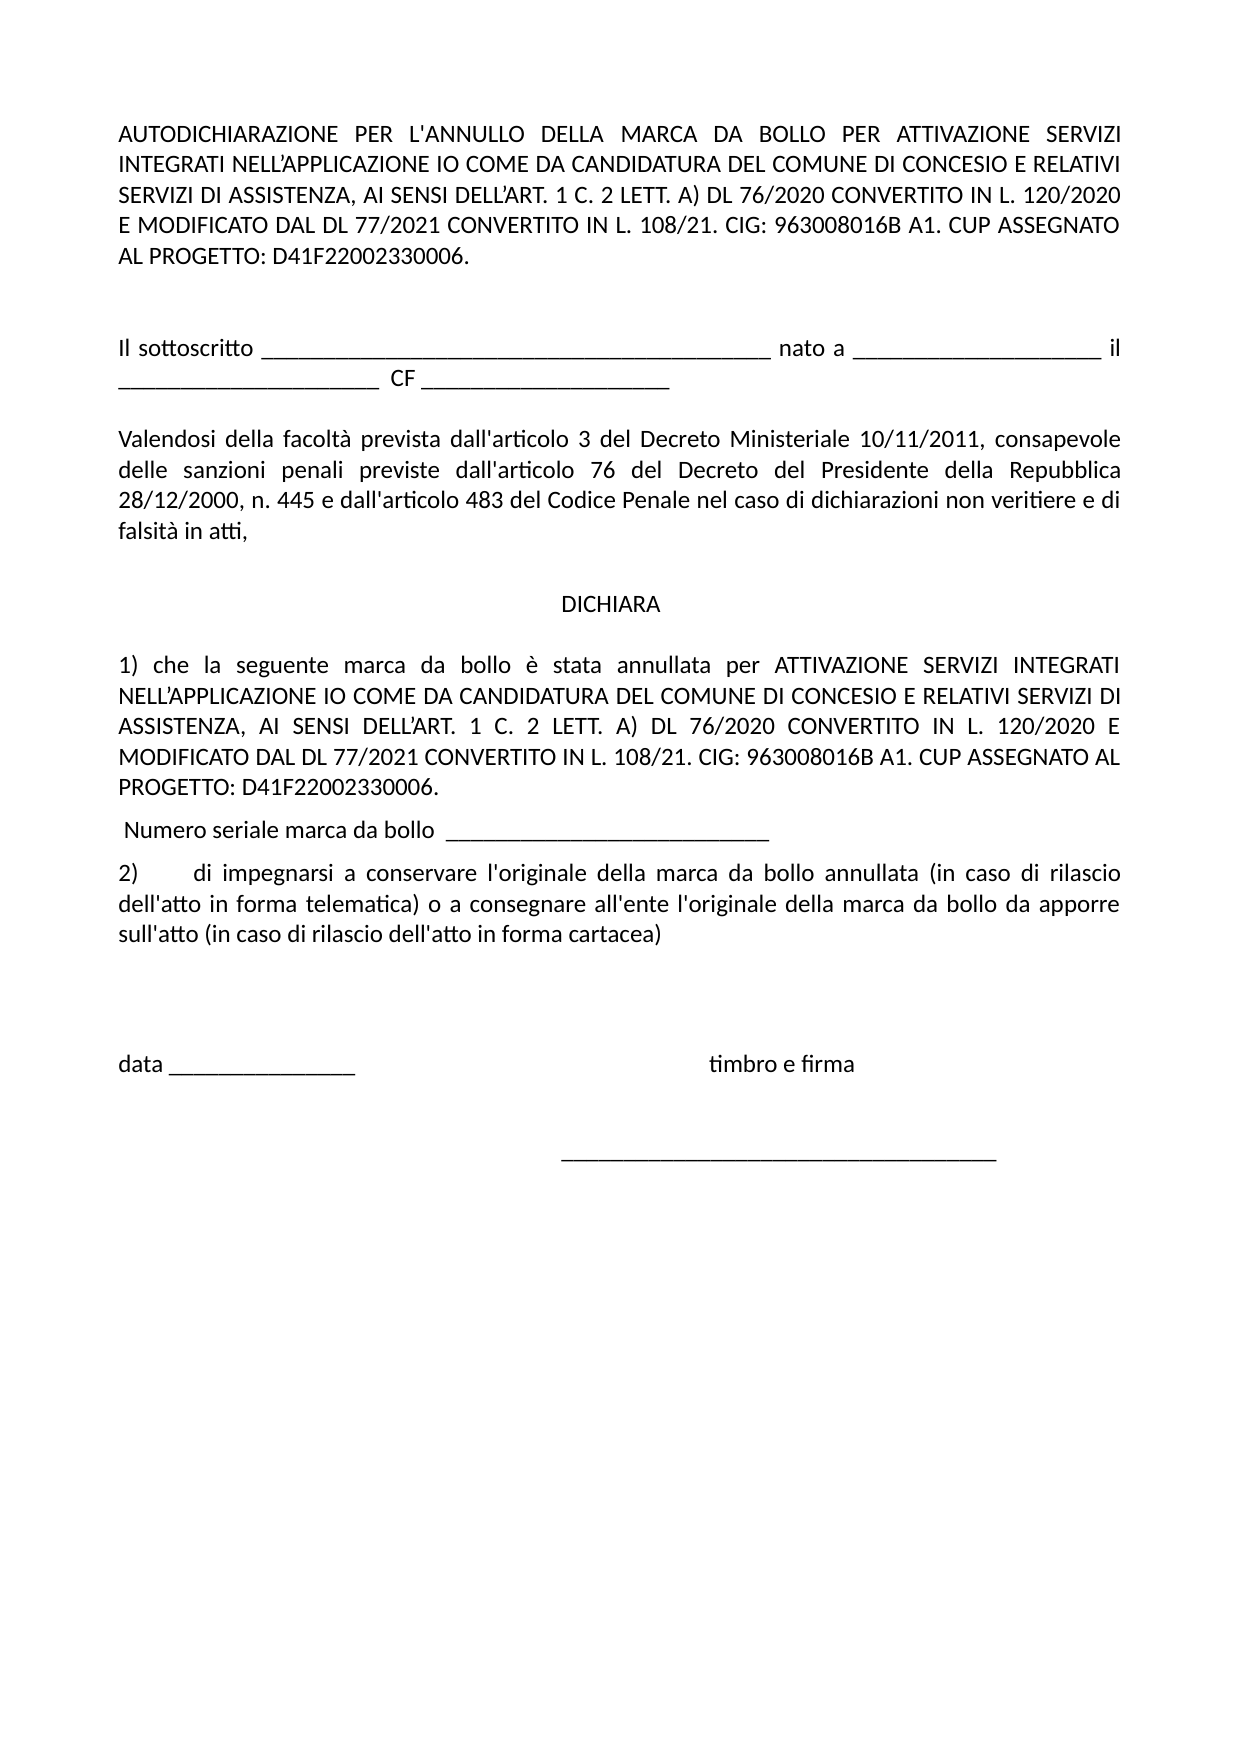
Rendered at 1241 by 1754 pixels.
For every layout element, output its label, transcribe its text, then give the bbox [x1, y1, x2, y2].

text ___________________________________ [118, 1134, 1122, 1164]
text Numero seriale marca da bollo __________________________ [118, 814, 1122, 845]
text Il sottoscritto _________________________________________ nato a ____________________ il _____________________ CF ____________________ [118, 332, 1122, 393]
list di impegnarsi a conservare l'originale della marca da bollo annullata (in caso di rilascio dell'atto in forma telematica) o a consegnare all'ente l'originale della marca da bollo da apporre sull'atto (in caso di rilascio dell'atto in forma cartacea) [118, 858, 1122, 949]
text Valendosi della facoltà prevista dall'articolo 3 del Decreto Ministeriale 10/11/2011, consapevole delle sanzioni penali previste dall'articolo 76 del Decreto del Presidente della Repubblica 28/12/2000, n. 445 e dall'articolo 483 del Codice Penale nel caso di dichiarazioni non veritiere e di falsità in atti, [118, 423, 1122, 545]
text AUTODICHIARAZIONE PER L'ANNULLO DELLA MARCA DA BOLLO PER ATTIVAZIONE SERVIZI INTEGRATI NELL’APPLICAZIONE IO COME DA CANDIDATURA DEL COMUNE DI CONCESIO E RELATIVI SERVIZI DI ASSISTENZA, AI SENSI DELL’ART. 1 C. 2 LETT. A) DL 76/2020 CONVERTITO IN L. 120/2020 E MODIFICATO DAL DL 77/2021 CONVERTITO IN L. 108/21. CIG: 963008016B A1. CUP ASSEGNATO AL PROGETTO: D41F22002330006. [118, 118, 1122, 271]
text data _______________ timbro e firma [118, 1048, 1122, 1078]
text DICHIARA 1) che la seguente marca da bollo è stata annullata per ATTIVAZIONE SERVIZI INTEGRATI NELL’APPLICAZIONE IO COME DA CANDIDATURA DEL COMUNE DI CONCESIO E RELATIVI SERVIZI DI ASSISTENZA, AI SENSI DELL’ART. 1 C. 2 LETT. A) DL 76/2020 CONVERTITO IN L. 120/2020 E MODIFICATO DAL DL 77/2021 CONVERTITO IN L. 108/21. CIG: 963008016B A1. CUP ASSEGNATO AL PROGETTO: D41F22002330006. [118, 558, 1122, 802]
